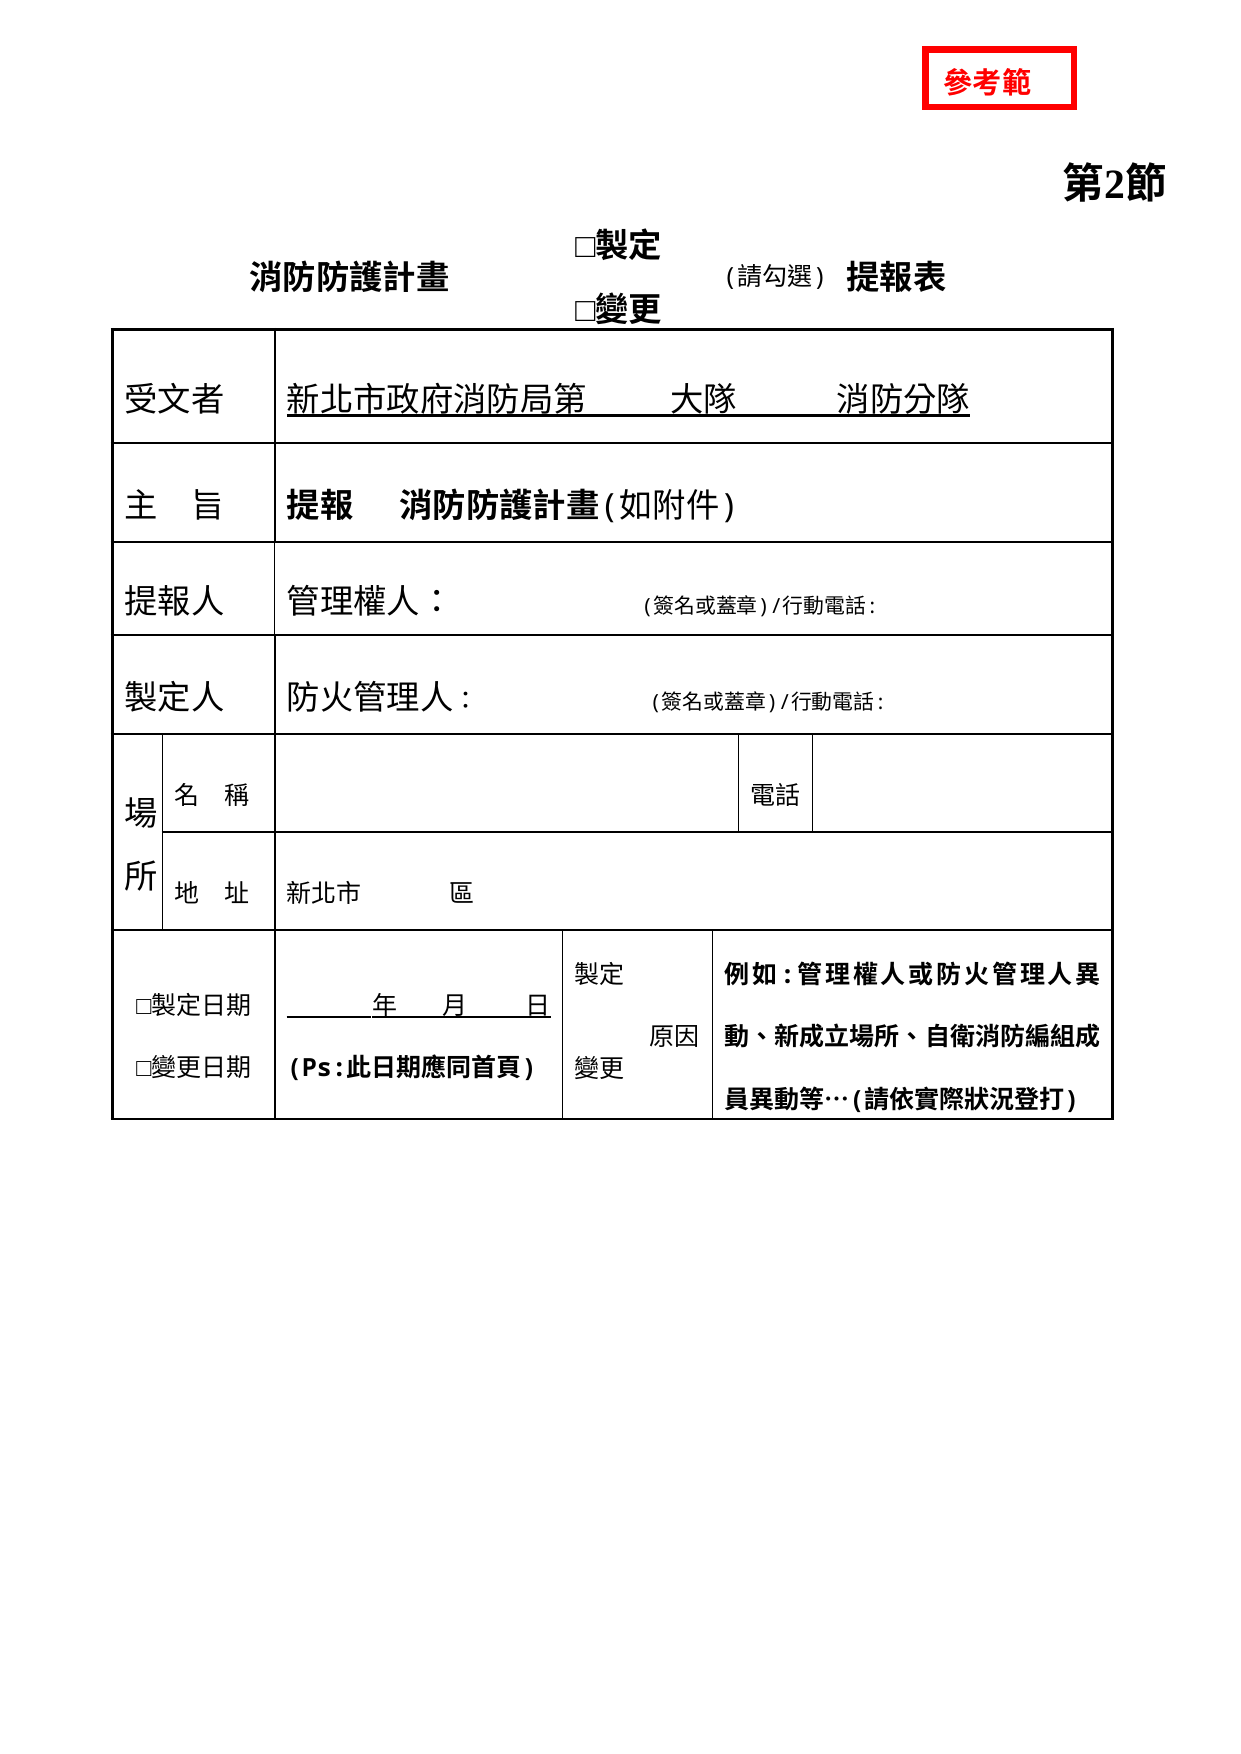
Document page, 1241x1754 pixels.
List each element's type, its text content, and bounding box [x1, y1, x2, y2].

table_cell 防火管理人： (簽名或蓋章)/行動電話: [276, 636, 1111, 733]
table_cell 變更 [563, 993, 637, 1118]
table_cell 製定 [563, 931, 637, 993]
table_header 提報表 [837, 201, 1112, 328]
table_cell 場所 [114, 735, 162, 929]
table_cell 年 月 日(Ps:此日期應同首頁) [276, 931, 562, 1118]
table_cell 電話 [739, 735, 812, 831]
table_cell 消防防護計畫(如附件) [387, 444, 775, 541]
table_header (請勾選) [712, 201, 837, 328]
table_header □製定 [525, 201, 712, 264]
table_cell 主 旨 [114, 444, 274, 541]
table_cell 提報 [276, 444, 387, 541]
table_cell [276, 735, 738, 831]
table_cell □製定日期 □變更日期 [114, 931, 274, 1118]
table_cell 製定人 [114, 636, 274, 733]
table_cell □變更 [525, 264, 712, 328]
table_cell 原因 [637, 931, 712, 1118]
table_cell 新北市 區 [276, 833, 1111, 929]
table_cell 名 稱 [163, 735, 274, 831]
table_cell 例如:管理權人或防火管理人異動、新成立場所、自衛消防編組成員異動等…(請依實際狀況登打) [713, 931, 1111, 1118]
table_cell 新北市政府消防局第 大隊 消防分隊 [276, 331, 1111, 442]
table_cell [775, 444, 1111, 541]
table_cell 地 址 [163, 833, 274, 929]
table_cell [813, 735, 1111, 831]
table_cell 提報人 [114, 543, 274, 634]
table_cell 管理權人： (簽名或蓋章)/行動電話: [275, 543, 1111, 634]
table_cell 受文者 [114, 331, 274, 442]
table_header 消防防護計畫 [112, 201, 525, 328]
